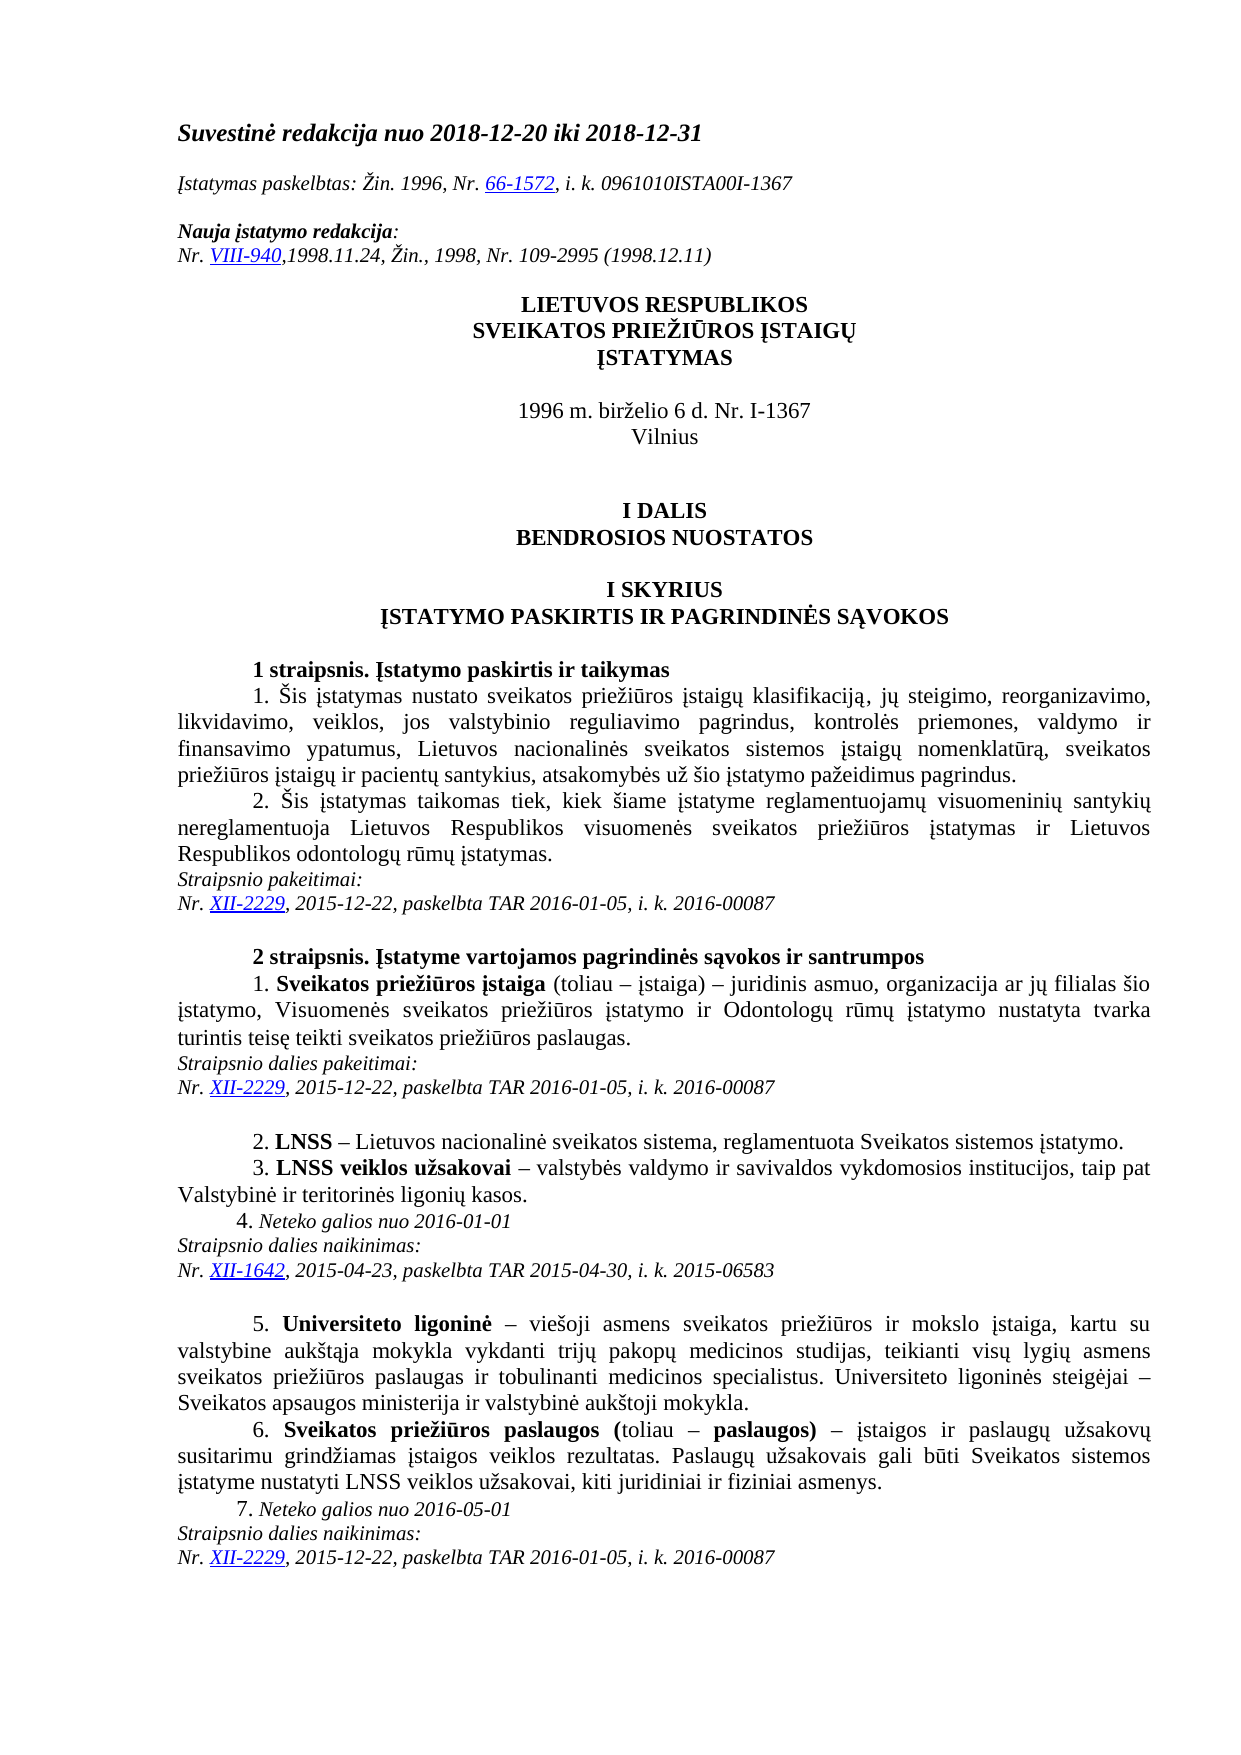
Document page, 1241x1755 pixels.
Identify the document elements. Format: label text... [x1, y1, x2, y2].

text Vilnius [177, 423, 1152, 449]
text ĮSTAtymo paskirtis ir pagrindinės sąvokos [177, 603, 1152, 629]
text 1 straipsnis. Įstatymo paskirtis ir taikymas [177, 656, 1152, 682]
text 4. Neteko galios nuo 2016-01-01 [177, 1207, 1152, 1233]
text Straipsnio dalies naikinimas: [177, 1233, 1152, 1257]
text Nr. XII-2229, 2015-12-22, paskelbta TAR 2016-01-05, i. k. 2016-00087 [177, 1545, 1152, 1569]
text 7. Neteko galios nuo 2016-05-01 [177, 1495, 1152, 1521]
text I skyrius [177, 577, 1152, 603]
text Bendrosios nuostatos [177, 524, 1152, 550]
text 1. Sveikatos priežiūros įstaiga (toliau – įstaiga) – juridinis asmuo, organizacija ar jų filialas šio įstatymo, Visuomenės sveikatos priežiūros įstatymo ir Odontologų rūmų įstatymo nustatyta tvarka turintis teisę teikti sveikatos priežiūros paslaugas. [177, 970, 1152, 1051]
text Straipsnio dalies pakeitimai: [177, 1051, 1152, 1075]
text 5. Universiteto ligoninė – viešoji asmens sveikatos priežiūros ir mokslo įstaiga, kartu su valstybine aukštąja mokykla vykdanti trijų pakopų medicinos studijas, teikianti visų lygių asmens sveikatos priežiūros paslaugas ir tobulinanti medicinos specialistus. Universiteto ligoninės steigėjai – Sveikatos apsaugos ministerija ir valstybinė aukštoji mokykla. [177, 1310, 1152, 1416]
text LIETUVOS RESPUBLIKOS [177, 291, 1152, 318]
text Nr. XII-2229, 2015-12-22, paskelbta TAR 2016-01-05, i. k. 2016-00087 [177, 1075, 1152, 1099]
text 2 straipsnis. Įstatyme vartojamos pagrindinės sąvokos ir santrumpos [177, 943, 1152, 970]
text 2. Šis įstatymas taikomas tiek, kiek šiame įstatyme reglamentuojamų visuomeninių santykių nereglamentuoja Lietuvos Respublikos visuomenės sveikatos priežiūros įstatymas ir Lietuvos Respublikos odontologų rūmų įstatymas. [177, 787, 1152, 866]
text 2. LNSS – Lietuvos nacionalinė sveikatos sistema, reglamentuota Sveikatos sistemos įstatymo. [177, 1128, 1152, 1154]
text 1996 m. birželio 6 d. Nr. I-1367 [177, 397, 1152, 423]
text Įstatymas paskelbtas: Žin. 1996, Nr. 66-1572, i. k. 0961010ISTA00I-1367 [177, 171, 1152, 195]
text ĮSTATYMAS [177, 344, 1152, 370]
text 6. Sveikatos priežiūros paslaugos (toliau – paslaugos) – įstaigos ir paslaugų užsakovų susitarimu grindžiamas įstaigos veiklos rezultatas. Paslaugų užsakovais gali būti Sveikatos sistemos įstatyme nustatyti LNSS veiklos užsakovai, kiti juridiniai ir fiziniai asmenys. [177, 1416, 1152, 1495]
text I dalis [177, 497, 1152, 524]
text Straipsnio pakeitimai: [177, 866, 1152, 891]
text Straipsnio dalies naikinimas: [177, 1521, 1152, 1545]
text Nauja įstatymo redakcija: [177, 219, 1152, 243]
text 3. LNSS veiklos užsakovai – valstybės valdymo ir savivaldos vykdomosios institucijos, taip pat Valstybinė ir teritorinės ligonių kasos. [177, 1154, 1152, 1207]
text 1. Šis įstatymas nustato sveikatos priežiūros įstaigų klasifikaciją, jų steigimo, reorganizavimo, likvidavimo, veiklos, jos valstybinio reguliavimo pagrindus, kontrolės priemones, valdymo ir finansavimo ypatumus, Lietuvos nacionalinės sveikatos sistemos įstaigų nomenklatūrą, sveikatos priežiūros įstaigų ir pacientų santykius, atsakomybės už šio įstatymo pažeidimus pagrindus. [177, 682, 1152, 787]
text Nr. XII-1642, 2015-04-23, paskelbta TAR 2015-04-30, i. k. 2015-06583 [177, 1257, 1152, 1282]
text Nr. XII-2229, 2015-12-22, paskelbta TAR 2016-01-05, i. k. 2016-00087 [177, 891, 1152, 914]
text Nr. VIII-940,1998.11.24, Žin., 1998, Nr. 109-2995 (1998.12.11) [177, 243, 1152, 267]
text Suvestinė redakcija nuo 2018-12-20 iki 2018-12-31 [177, 118, 1152, 147]
text SVEIKATOS PRIEŽIŪROS ĮSTAIGŲ [177, 318, 1152, 344]
